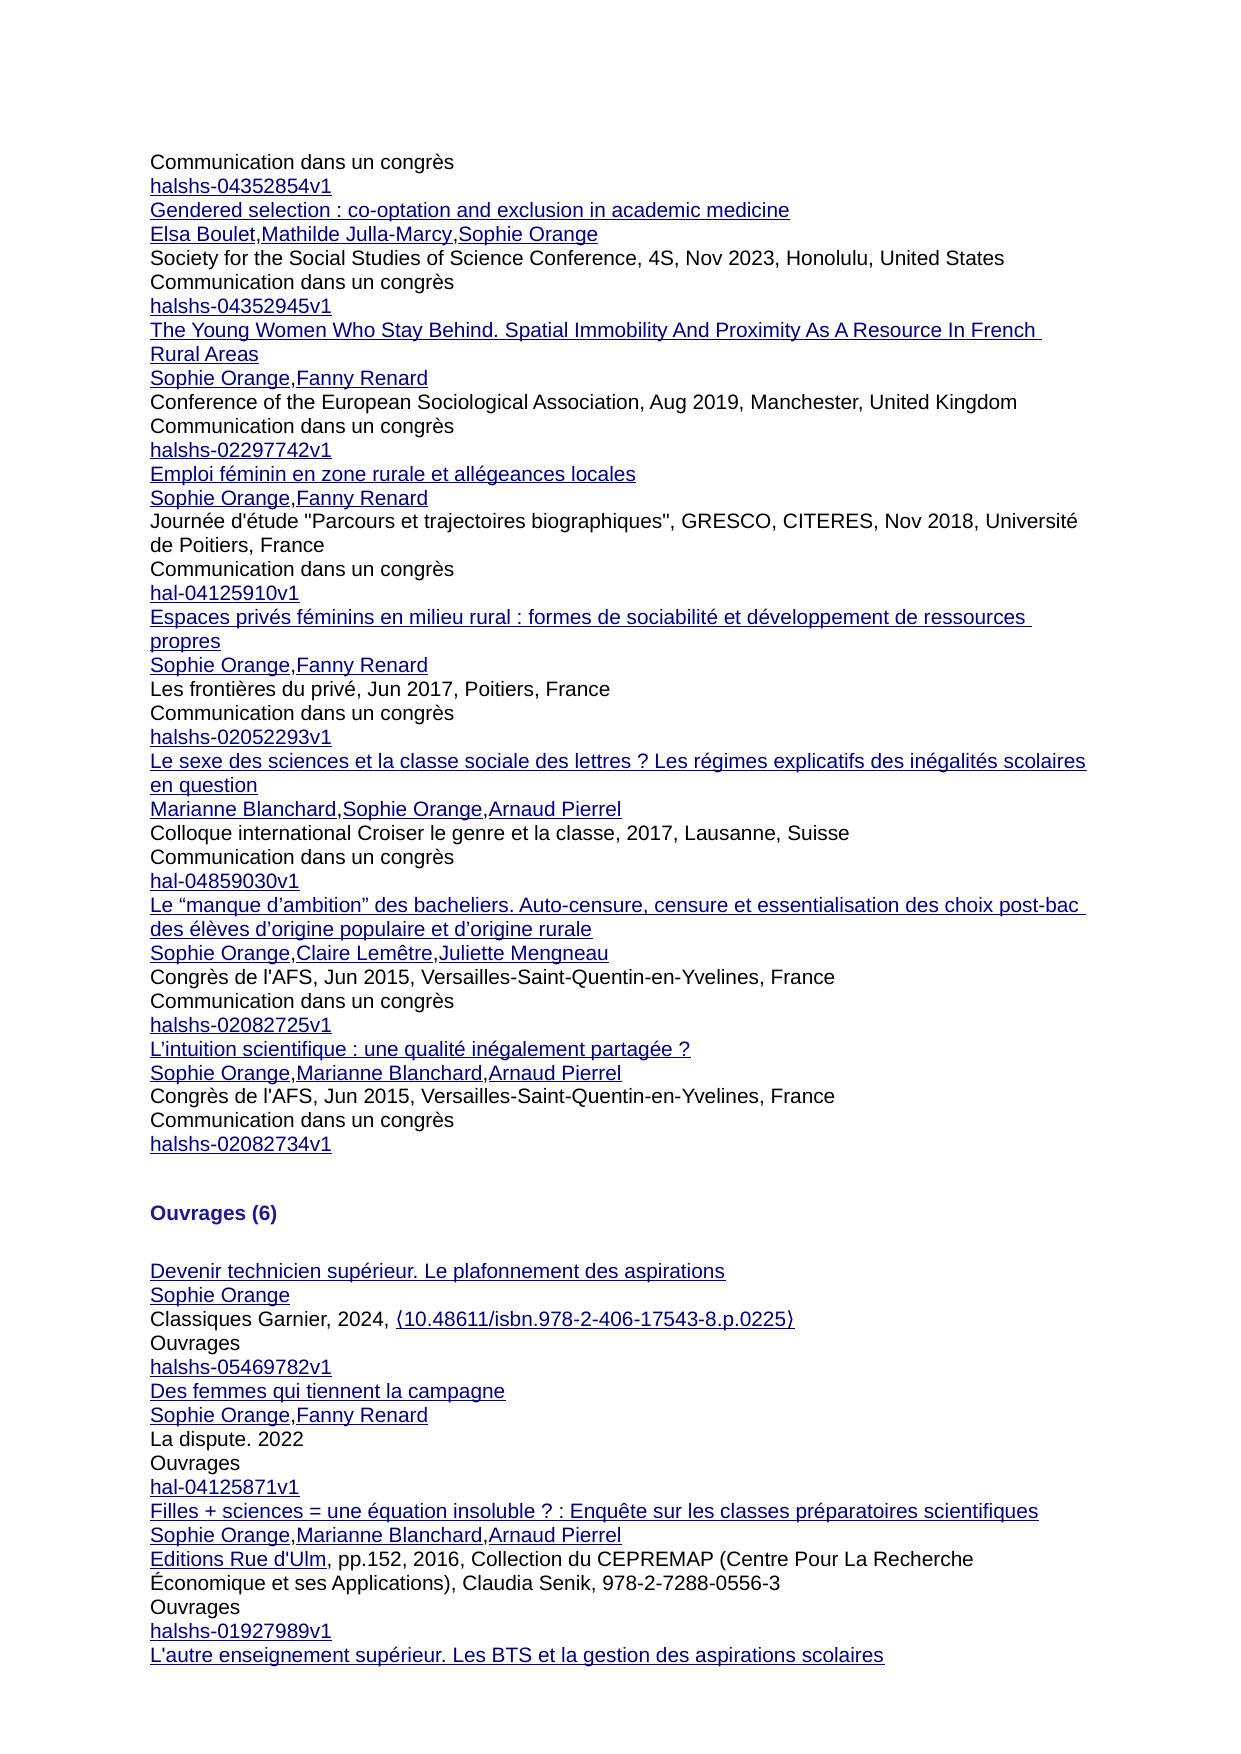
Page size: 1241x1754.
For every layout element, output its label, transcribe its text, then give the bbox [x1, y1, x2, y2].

table_cell Espaces privés féminins en milieu rural : formes de sociabilité et développement de ressources propres Sophie Orange,Fanny Renard Les frontières du privé, Jun 2017, Poitiers, France Communication dans un congrès halshs-02052293v1 [150, 605, 1090, 749]
table_cell L'autre enseignement supérieur. Les BTS et la gestion des aspirations scolaires [150, 1643, 1090, 1667]
table_cell The Young Women Who Stay Behind. Spatial Immobility And Proximity As A Resource In French Rural Areas Sophie Orange,Fanny Renard Conference of the European Sociological Association, Aug 2019, Manchester, United Kingdom Communication dans un congrès halshs-02297742v1 [150, 318, 1090, 461]
table_cell Emploi féminin en zone rurale et allégeances locales Sophie Orange,Fanny Renard Journée d'étude "Parcours et trajectoires biographiques", GRESCO, CITERES, Nov 2018, Université de Poitiers, France Communication dans un congrès hal-04125910v1 [150, 461, 1090, 605]
table_header Devenir technicien supérieur. Le plafonnement des aspirations Sophie Orange Classiques Garnier, 2024, ⟨10.48611/isbn.978-2-406-17543-8.p.0225⟩ Ouvrages halshs-05469782v1 [150, 1259, 1090, 1379]
table_cell L’intuition scientifique : une qualité inégalement partagée ? Sophie Orange,Marianne Blanchard,Arnaud Pierrel Congrès de l'AFS, Jun 2015, Versailles-Saint-Quentin-en-Yvelines, France Communication dans un congrès halshs-02082734v1 [150, 1036, 1090, 1156]
table_cell Des femmes qui tiennent la campagne Sophie Orange,Fanny Renard La dispute. 2022 Ouvrages hal-04125871v1 [150, 1379, 1090, 1499]
table_cell Gendered selection : co-optation and exclusion in academic medicine Elsa Boulet,Mathilde Julla-Marcy,Sophie Orange Society for the Social Studies of Science Conference, 4S, Nov 2023, Honolulu, United States Communication dans un congrès halshs-04352945v1 [150, 198, 1090, 318]
table_cell Le sexe des sciences et la classe sociale des lettres ? Les régimes explicatifs des inégalités scolaires en question Marianne Blanchard,Sophie Orange,Arnaud Pierrel Colloque international Croiser le genre et la classe, 2017, Lausanne, Suisse Communication dans un congrès hal-04859030v1 [150, 749, 1090, 893]
table_cell Le “manque d’ambition” des bacheliers. Auto-censure, censure et essentialisation des choix post-bac des élèves d’origine populaire et d’origine rurale Sophie Orange,Claire Lemêtre,Juliette Mengneau Congrès de l'AFS, Jun 2015, Versailles-Saint-Quentin-en-Yvelines, France Communication dans un congrès halshs-02082725v1 [150, 893, 1090, 1036]
table_cell Communication dans un congrès halshs-04352854v1 [150, 150, 1090, 198]
table_cell Filles + sciences = une équation insoluble ? : Enquête sur les classes préparatoires scientifiques Sophie Orange,Marianne Blanchard,Arnaud Pierrel Editions Rue d'Ulm, pp.152, 2016, Collection du CEPREMAP (Centre Pour La Recherche Économique et ses Applications), Claudia Senik, 978-2-7288-0556-3 Ouvrages halshs-01927989v1 [150, 1499, 1090, 1643]
subtitle Ouvrages (6) [150, 1201, 1090, 1225]
